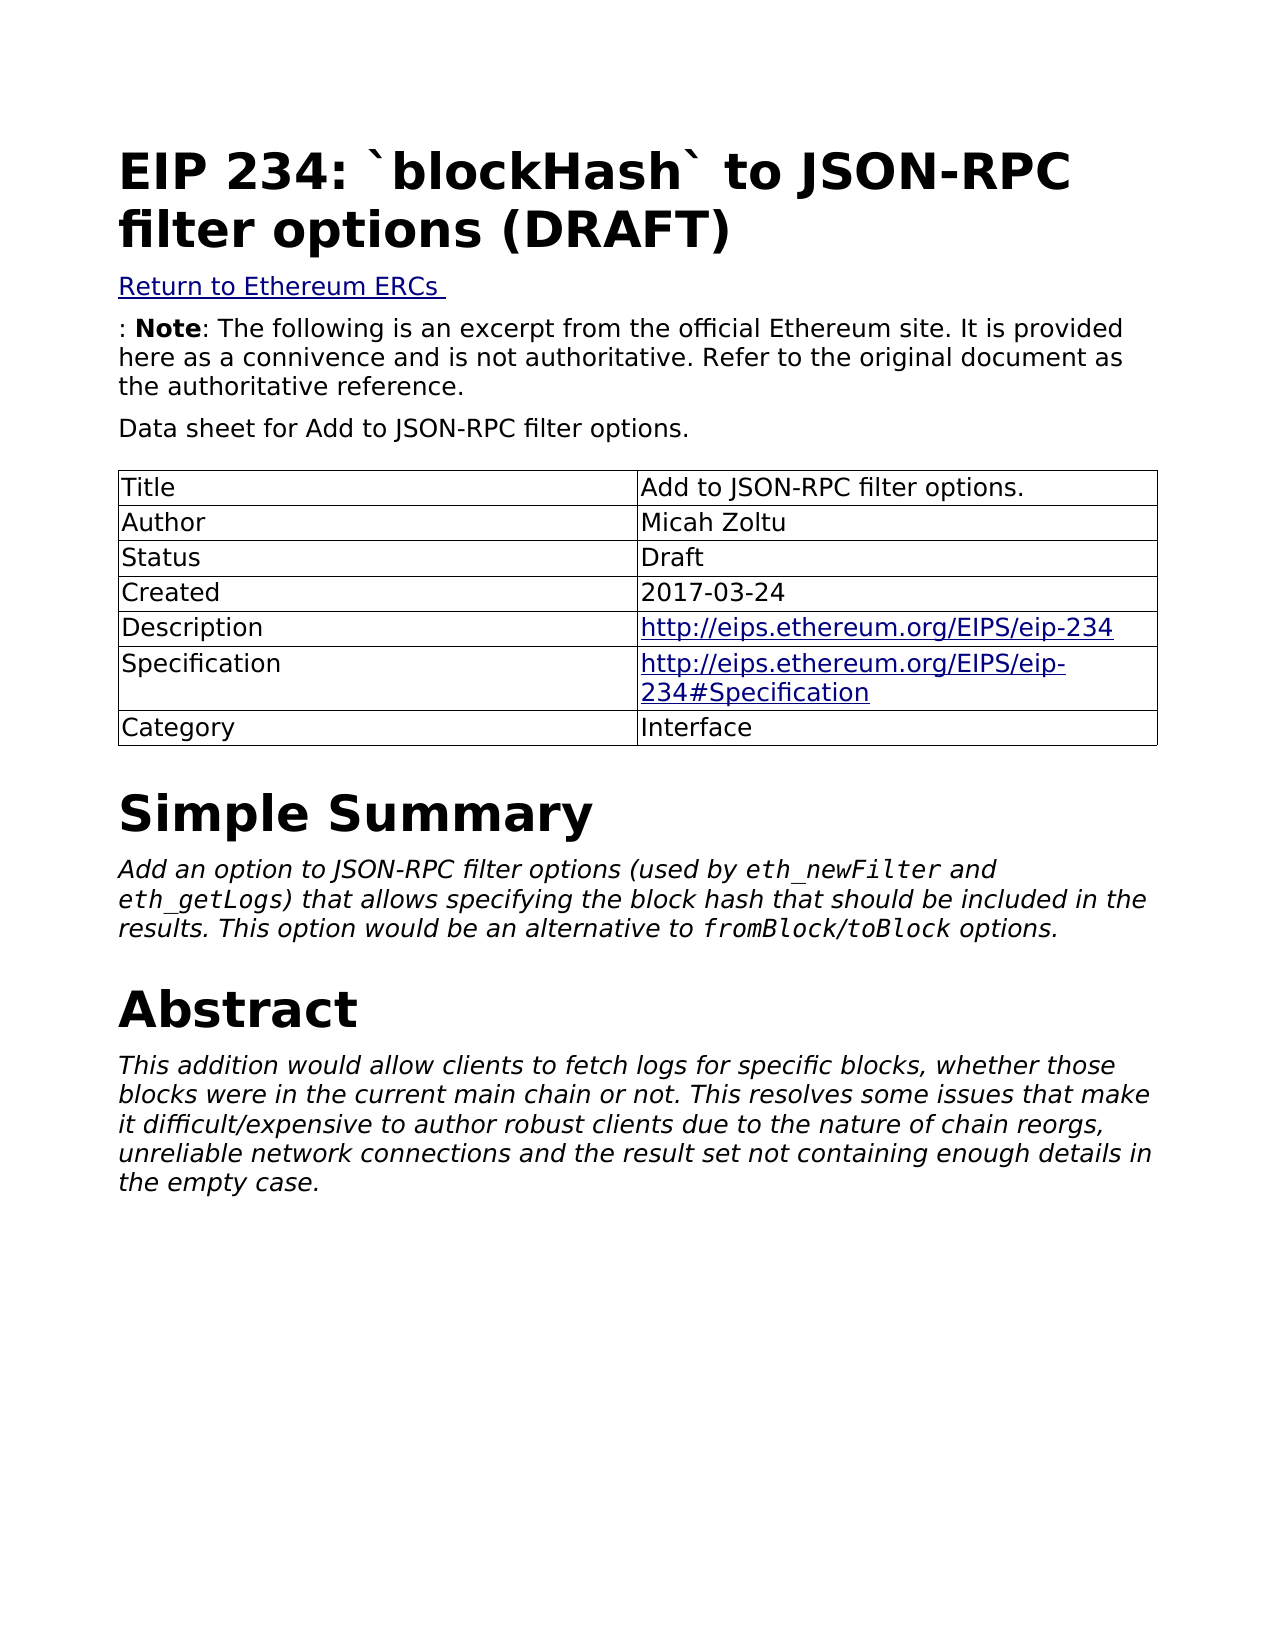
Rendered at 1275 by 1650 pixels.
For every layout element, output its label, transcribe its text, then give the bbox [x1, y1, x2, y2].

table_cell Micah Zoltu [638, 506, 1157, 540]
table_cell Status [119, 541, 637, 576]
table_header Add to JSON-RPC filter options. [638, 471, 1157, 505]
text Return to Ethereum ERCs [118, 272, 1157, 301]
table_cell Author [119, 506, 637, 540]
table_header Title [119, 471, 637, 505]
table_cell Interface [638, 711, 1157, 745]
table_cell Description [119, 612, 637, 646]
subtitle Abstract [118, 981, 1157, 1039]
table_cell Category [119, 711, 637, 745]
table_cell Created [119, 577, 637, 611]
table_cell Draft [638, 541, 1157, 576]
table_cell http://eips.ethereum.org/EIPS/eip-234 [638, 612, 1157, 646]
table_cell Specification [119, 647, 637, 710]
table_cell http://eips.ethereum.org/EIPS/eip-234#Specification [638, 647, 1157, 710]
subtitle EIP 234: `blockHash` to JSON-RPC filter options (DRAFT) [118, 143, 1157, 259]
text : Note: The following is an excerpt from the official Ethereum site. It is provided here as a connivence and is not authoritative. Refer to the original document as the authoritative reference. [118, 314, 1157, 401]
text Data sheet for Add to JSON-RPC filter options. [118, 414, 1157, 443]
text Add an option to JSON-RPC filter options (used by eth_newFilter and eth_getLogs) that allows specifying the block hash that should be included in the results. This option would be an alternative to fromBlock/toBlock options. [118, 856, 1157, 943]
table_cell 2017-03-24 [638, 577, 1157, 611]
text This addition would allow clients to fetch logs for specific blocks, whether those blocks were in the current main chain or not. This resolves some issues that make it difficult/expensive to author robust clients due to the nature of chain reorgs, unreliable network connections and the result set not containing enough details in the empty case. [118, 1051, 1157, 1197]
subtitle Simple Summary [118, 785, 1157, 843]
